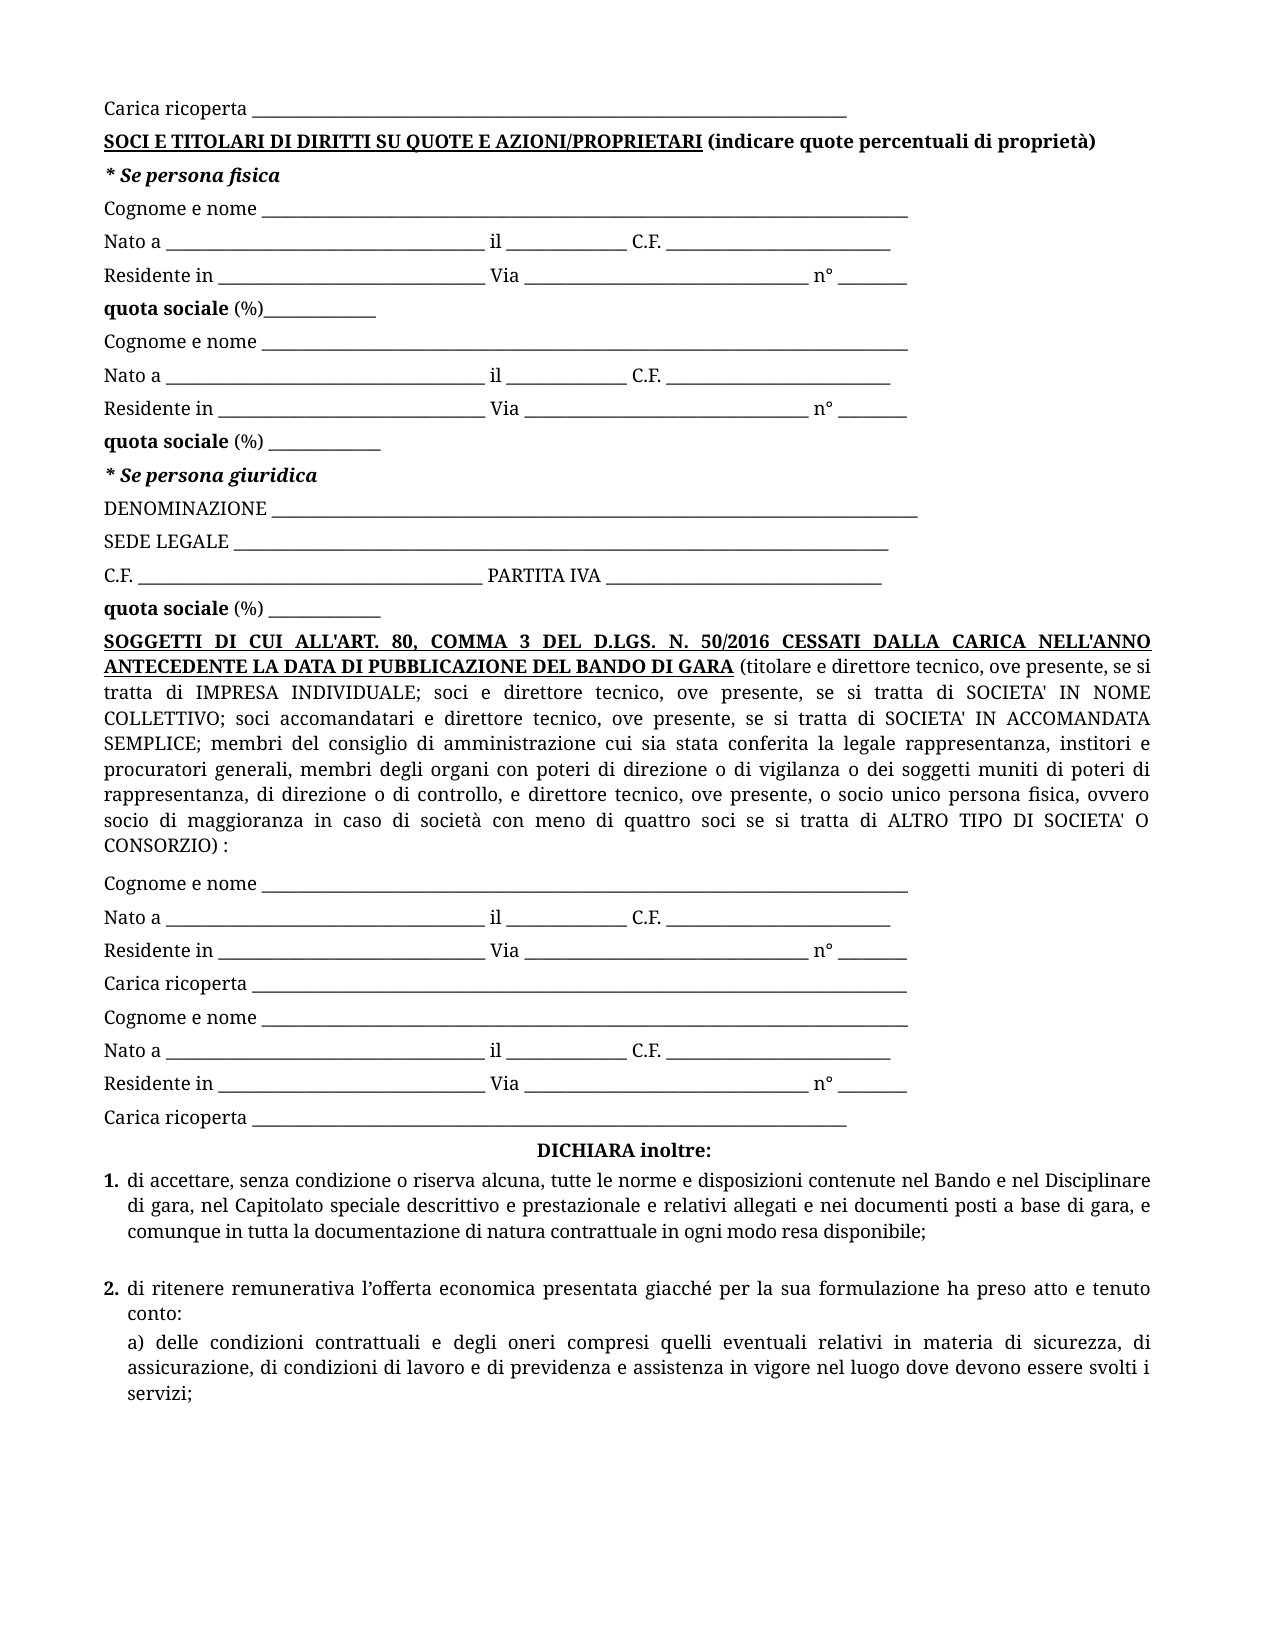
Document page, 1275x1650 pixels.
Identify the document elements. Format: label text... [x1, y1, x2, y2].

text Residente in _______________________________ Via _________________________________ n° ________ [103, 389, 1144, 422]
text Carica ricoperta ____________________________________________________________________________ [103, 964, 1144, 997]
text Carica ricoperta _____________________________________________________________________ [103, 1097, 1152, 1131]
text Residente in _______________________________ Via _________________________________ n° ________ [103, 255, 1144, 289]
text quota sociale (%) _____________ [103, 422, 1152, 455]
text quota sociale (%)_____________ [103, 289, 1152, 322]
text Cognome e nome ___________________________________________________________________________ [103, 322, 1144, 355]
text Carica ricoperta _____________________________________________________________________ [103, 89, 1152, 122]
text Cognome e nome ___________________________________________________________________________ [103, 997, 1144, 1031]
text Residente in _______________________________ Via _________________________________ n° ________ [103, 931, 1144, 964]
text Nato a _____________________________________ il ______________ C.F. __________________________ [103, 897, 1144, 931]
text * Se persona fisica [103, 155, 1152, 189]
text Nato a _____________________________________ il ______________ C.F. __________________________ [103, 222, 1144, 255]
text Residente in _______________________________ Via _________________________________ n° ________ [103, 1064, 1144, 1097]
text SOCI E TITOLARI DI DIRITTI SU QUOTE E AZIONI/PROPRIETARI (indicare quote percentuali di proprietà) [103, 122, 1152, 155]
list di ritenere remunerativa l’offerta economica presentata giacché per la sua formulazione ha preso atto e tenuto conto: [103, 1275, 1152, 1326]
text Cognome e nome ___________________________________________________________________________ [103, 189, 1144, 222]
text quota sociale (%) _____________ [103, 589, 1152, 622]
text SOGGETTI DI CUI ALL'ART. 80, COMMA 3 DEL D.LGS. N. 50/2016 CESSATI DALLA CARICA NELL'ANNO [103, 628, 1152, 650]
text ANTECEDENTE LA DATA DI PUBBLICAZIONE DEL BANDO DI GARA (titolare e direttore tecnico, ove presente, se si tratta di IMPRESA INDIVIDUALE; soci e direttore tecnico, ove presente, se si tratta di SOCIETA' IN NOME COLLETTIVO; soci accomandatari e direttore tecnico, ove presente, se si tratta di SOCIETA' IN ACCOMANDATA SEMPLICE; membri del consiglio di amministrazione cui sia stata conferita la legale rappresentanza, institori e procuratori generali, membri degli organi con poteri di direzione o di vigilanza o dei soggetti muniti di poteri di rappresentanza, di direzione o di controllo, e direttore tecnico, ove presente, o socio unico persona fisica, ovvero socio di maggioranza in caso di società con meno di quattro soci se si tratta di ALTRO TIPO DI SOCIETA' O CONSORZIO) : [103, 651, 1152, 858]
text DICHIARA inoltre: [103, 1131, 1144, 1164]
text SEDE LEGALE ____________________________________________________________________________ [103, 522, 1152, 555]
text Nato a _____________________________________ il ______________ C.F. __________________________ [103, 1031, 1144, 1064]
list a) delle condizioni contrattuali e degli oneri compresi quelli eventuali relativi in materia di sicurezza, di assicurazione, di condizioni di lavoro e di previdenza e assistenza in vigore nel luogo dove devono essere svolti i servizi; [103, 1329, 1152, 1406]
text DENOMINAZIONE ___________________________________________________________________________ [103, 489, 1152, 522]
text C.F. ________________________________________ PARTITA IVA ________________________________ [103, 555, 1152, 589]
text * Se persona giuridica [103, 455, 1152, 489]
list di accettare, senza condizione o riserva alcuna, tutte le norme e disposizioni contenute nel Bando e nel Disciplinare di gara, nel Capitolato speciale descrittivo e prestazionale e relativi allegati e nei documenti posti a base di gara, e comunque in tutta la documentazione di natura contrattuale in ogni modo resa disponibile; [103, 1167, 1152, 1244]
text Cognome e nome ___________________________________________________________________________ [103, 864, 1144, 897]
text Nato a _____________________________________ il ______________ C.F. __________________________ [103, 355, 1144, 389]
